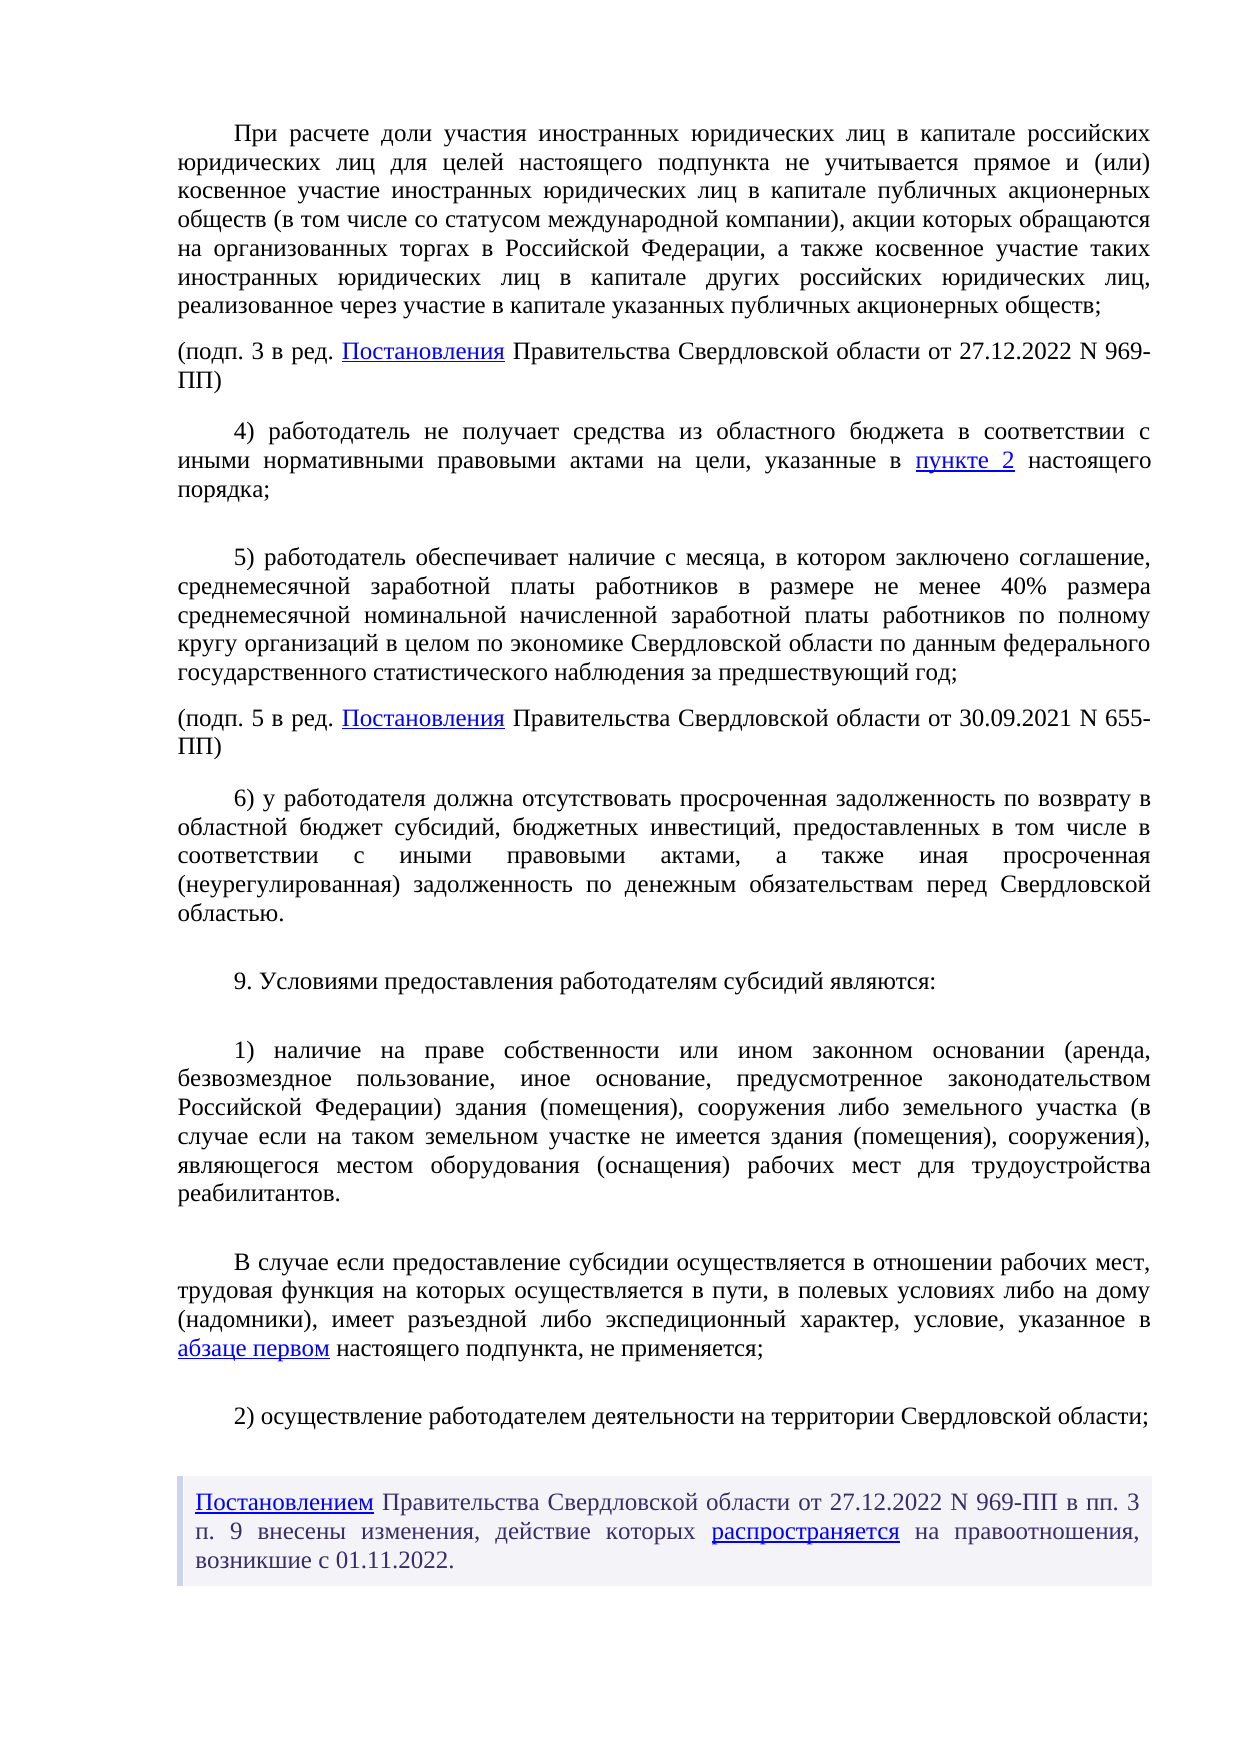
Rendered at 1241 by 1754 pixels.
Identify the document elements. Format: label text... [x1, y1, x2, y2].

text 5) работодатель обеспечивает наличие с месяца, в котором заключено соглашение, среднемесячной заработной платы работников в размере не менее 40% размера среднемесячной номинальной начисленной заработной платы работников по полному кругу организаций в целом по экономике Свердловской области по данным федерального государственного статистического наблюдения за предшествующий год; [177, 542, 1152, 686]
table_header Постановлением Правительства Свердловской области от 27.12.2022 N 969-ПП в пп. 3 п. 9 внесены изменения, действие которых распространяется на правоотношения, возникшие с 01.11.2022. [195, 1476, 1140, 1586]
text (подп. 5 в ред. Постановления Правительства Свердловской области от 30.09.2021 N 655-ПП) [177, 703, 1152, 760]
text 1) наличие на праве собственности или ином законном основании (аренда, безвозмездное пользование, иное основание, предусмотренное законодательством Российской Федерации) здания (помещения), сооружения либо земельного участка (в случае если на таком земельном участке не имеется здания (помещения), сооружения), являющегося местом оборудования (оснащения) рабочих мест для трудоустройства реабилитантов. [177, 1035, 1152, 1207]
table_header [184, 1476, 195, 1586]
table_header [177, 1476, 183, 1586]
text (подп. 3 в ред. Постановления Правительства Свердловской области от 27.12.2022 N 969-ПП) [177, 336, 1152, 393]
text 9. Условиями предоставления работодателям субсидий являются: [177, 966, 1152, 995]
table_header [1140, 1476, 1152, 1586]
text 4) работодатель не получает средства из областного бюджета в соответствии с иными нормативными правовыми актами на цели, указанные в пункте 2 настоящего порядка; [177, 416, 1152, 503]
text 6) у работодателя должна отсутствовать просроченная задолженность по возврату в областной бюджет субсидий, бюджетных инвестиций, предоставленных в том числе в соответствии с иными правовыми актами, а также иная просроченная (неурегулированная) задолженность по денежным обязательствам перед Свердловской областью. [177, 783, 1152, 927]
text При расчете доли участия иностранных юридических лиц в капитале российских юридических лиц для целей настоящего подпункта не учитывается прямое и (или) косвенное участие иностранных юридических лиц в капитале публичных акционерных обществ (в том числе со статусом международной компании), акции которых обращаются на организованных торгах в Российской Федерации, а также косвенное участие таких иностранных юридических лиц в капитале других российских юридических лиц, реализованное через участие в капитале указанных публичных акционерных обществ; [177, 118, 1152, 319]
text В случае если предоставление субсидии осуществляется в отношении рабочих мест, трудовая функция на которых осуществляется в пути, в полевых условиях либо на дому (надомники), имеет разъездной либо экспедиционный характер, условие, указанное в абзаце первом настоящего подпункта, не применяется; [177, 1247, 1152, 1362]
text 2) осуществление работодателем деятельности на территории Свердловской области; [177, 1401, 1152, 1430]
